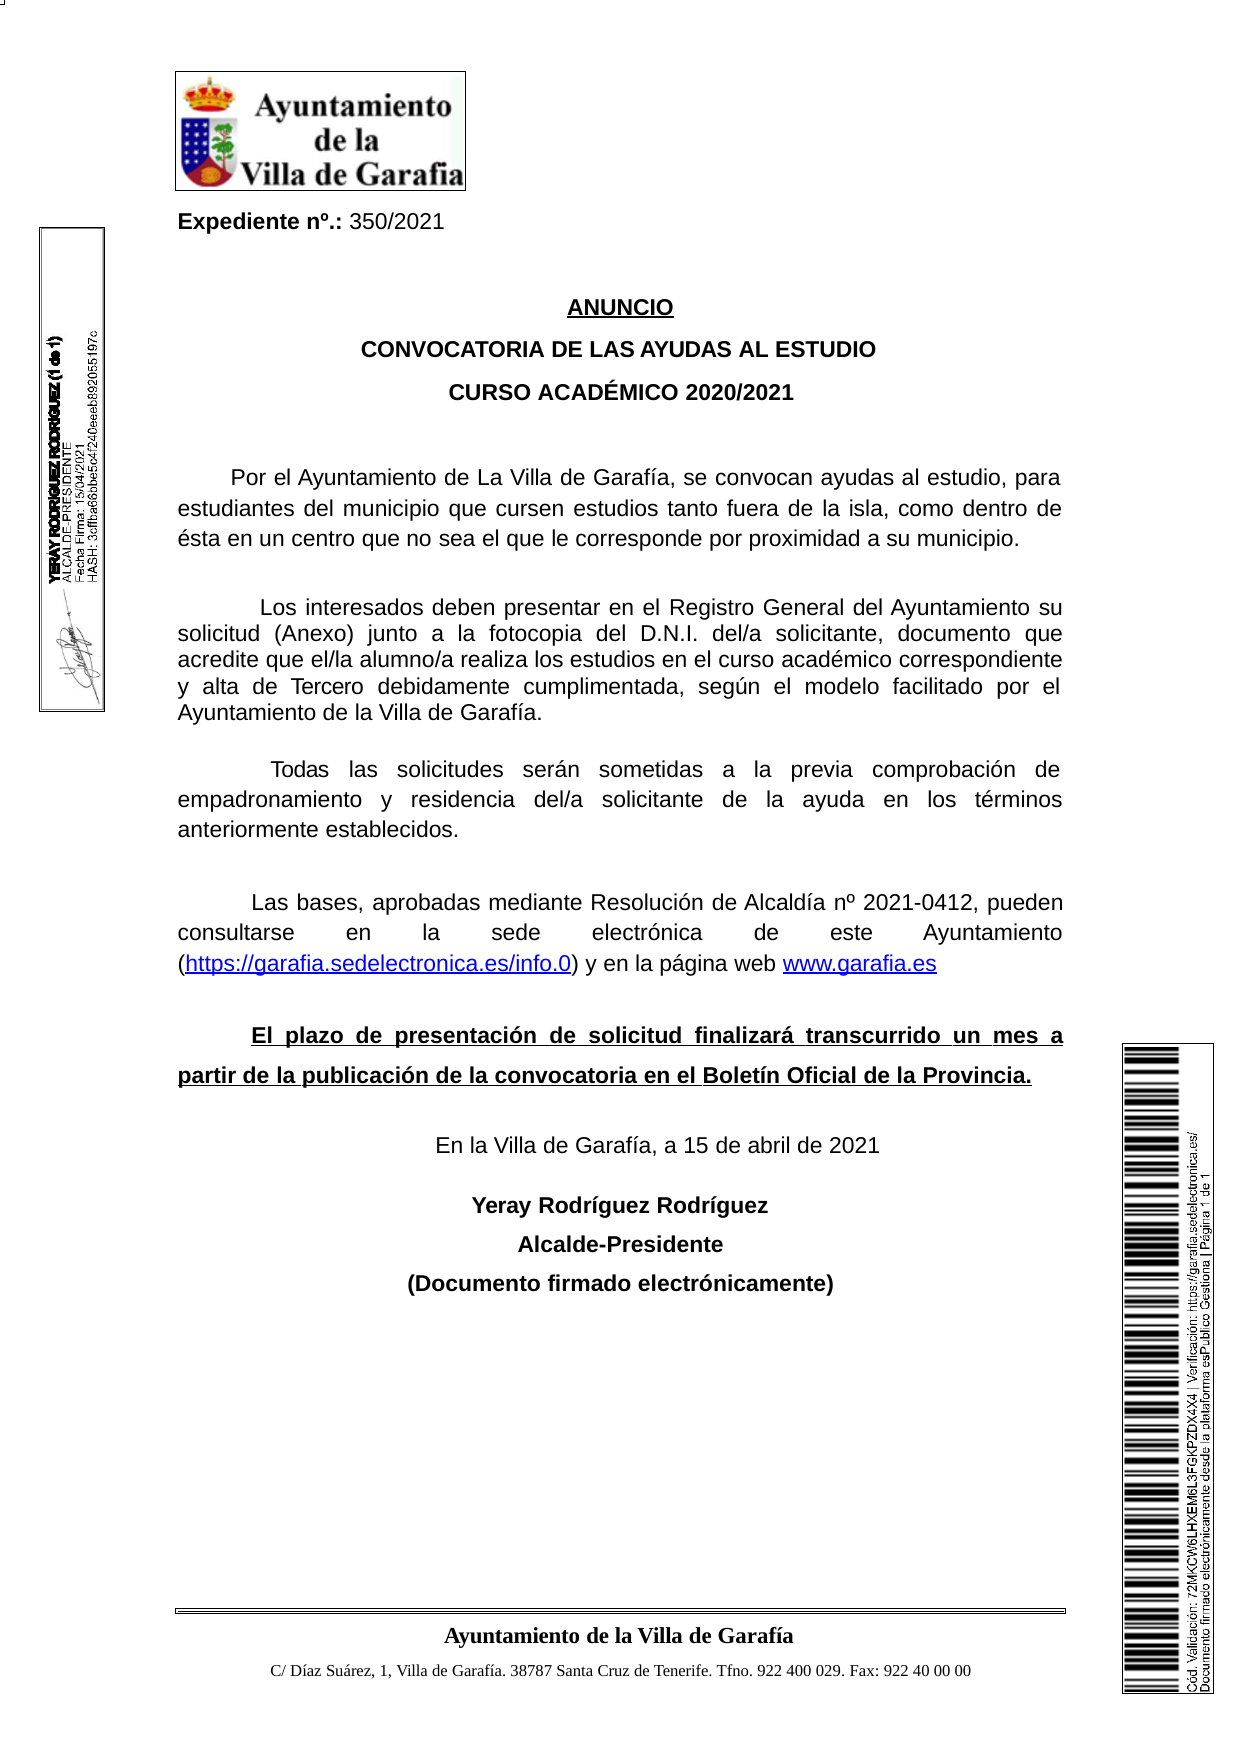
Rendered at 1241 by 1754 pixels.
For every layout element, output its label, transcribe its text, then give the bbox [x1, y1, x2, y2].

text Ayuntamiento de la Villa de Garafía [444, 1623, 821, 1648]
text consultarse [177, 920, 320, 946]
text sede [491, 920, 566, 946]
text partir de la publicación de la convocatoria en el Boletín Oficial de la Provincia. [177, 1063, 1087, 1088]
text Los interesados deben presentar en el Registro General del Ayuntamiento su [259, 595, 1087, 620]
text estudiantes del municipio que cursen estudios tanto fuera de la isla, como dentro de [177, 496, 1087, 521]
text Expediente nº.: 350/2021 [177, 209, 469, 235]
text en [346, 920, 396, 946]
picture [176, 1609, 1065, 1613]
text Yeray Rodríguez Rodríguez [471, 1193, 794, 1219]
text y alta de Tercero debidamente cumplimentada, según el modelo facilitado por el [177, 674, 1087, 699]
picture [1123, 1044, 1213, 1693]
text En la Villa de Garafía, a 15 de abril de 2021 [435, 1133, 904, 1158]
text ésta en un centro que no sea el que le corresponde por proximidad a su municipio. [177, 526, 1087, 551]
picture [176, 72, 465, 190]
text acredite que el/la alumno/a realiza los estudios en el curso académico correspondiente [177, 647, 1087, 673]
text El plazo de presentación de solicitud finalizará transcurrido un mes a [251, 1023, 1087, 1049]
text empadronamiento y residencia del/a solicitante de la ayuda en los términos [177, 787, 1087, 813]
text Las bases, aprobadas mediante Resolución de Alcaldía nº 2021-0412, pueden [251, 890, 1087, 916]
text solicitud (Anexo) junto a la fotocopia del D.N.I. del/a solicitante, documento que [177, 621, 1087, 647]
text electrónica [592, 920, 727, 946]
text de [753, 920, 804, 946]
text Alcalde-Presidente [517, 1232, 794, 1257]
text Todas las solicitudes serán sometidas a la previa comprobación de [270, 757, 1087, 782]
text anteriormente establecidos. [177, 817, 1087, 843]
text (https://garafia.sedelectronica.es/info.0) y en la página web www.garafia.es [177, 951, 963, 976]
text la [422, 920, 465, 946]
text CURSO ACADÉMICO 2020/2021 [448, 380, 905, 406]
text este [830, 920, 898, 946]
text CONVOCATORIA DE LAS AYUDAS AL ESTUDIO [361, 337, 905, 363]
text (Documento firmado electrónicamente) [407, 1271, 858, 1296]
picture [40, 228, 104, 711]
text Por el Ayuntamiento de La Villa de Garafía, se convocan ayudas al estudio, para [230, 465, 1087, 491]
text C/ Díaz Suárez, 1, Villa de Garafía. 38787 Santa Cruz de Tenerife. Tfno. 922 400 029. Fax: 922 40 00 00 [270, 1662, 995, 1680]
text Ayuntamiento de la Villa de Garafía. [177, 700, 1087, 726]
text Ayuntamiento [923, 920, 1088, 946]
text ANUNCIO [567, 294, 699, 320]
